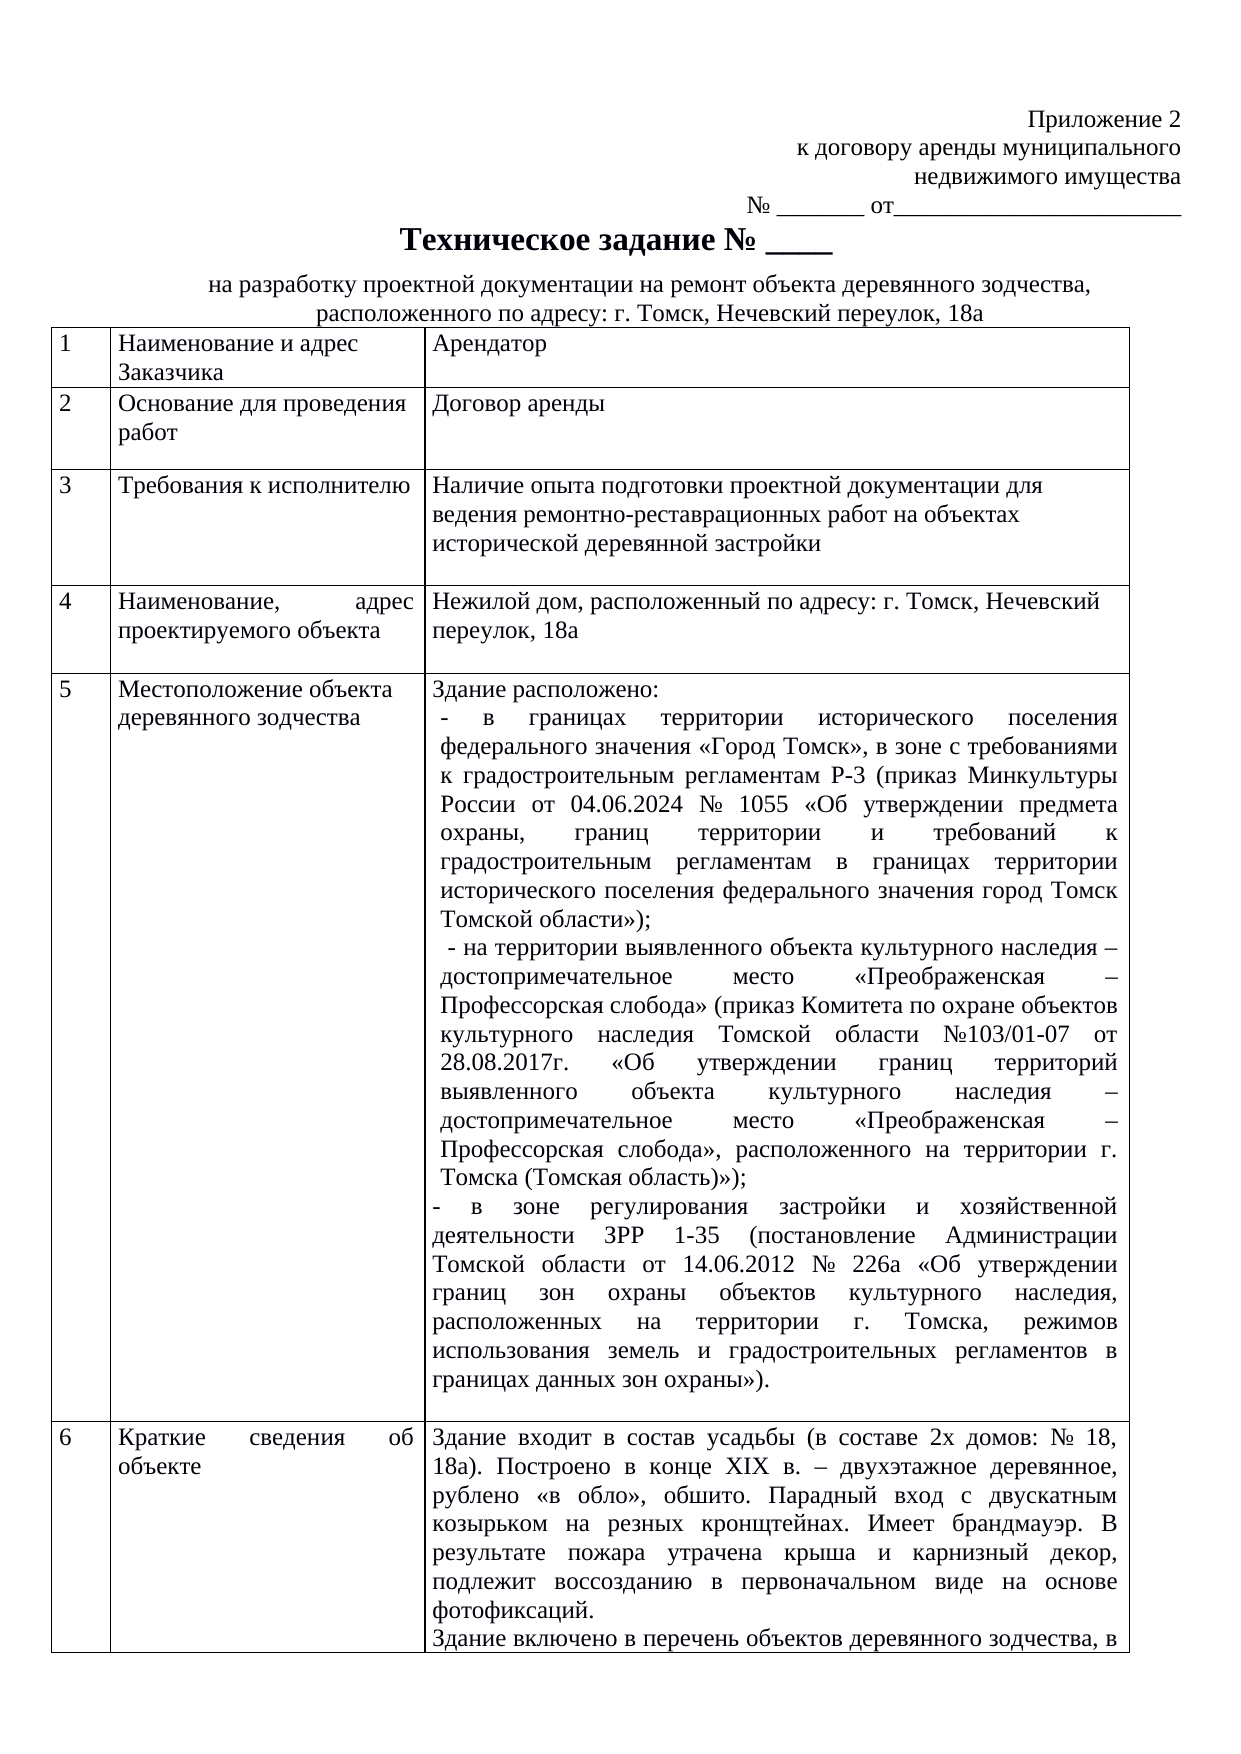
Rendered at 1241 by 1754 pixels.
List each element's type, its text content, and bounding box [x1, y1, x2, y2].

table_cell 6 [52, 1422, 110, 1652]
table_header Наименование и адрес Заказчика [111, 328, 424, 387]
table_cell Здание входит в состав усадьбы (в составе 2х домов: № 18, 18а). Построено в конце XIX в. – двухэтажное деревянное, рублено «в обло», обшито. Парадный вход с двускатным козырьком на резных кронщтейнах. Имеет брандмауэр. В результате пожара утрачена крыша и карнизный декор, подлежит воссозданию в первоначальном виде на основе фотофиксаций. Здание включено в перечень объектов деревянного зодчества, в [426, 1422, 1129, 1652]
table_cell 5 [52, 674, 110, 1421]
table_cell Основание для проведения работ [111, 388, 424, 469]
table_cell Здание расположено: - в границах территории исторического поселения федерального значения «Город Томск», в зоне с требованиями к градостроительным регламентам Р-3 (приказ Минкультуры России от 04.06.2024 № 1055 «Об утверждении предмета охраны, границ территории и требований к градостроительным регламентам в границах территории исторического поселения федерального значения город Томск Томской области»); - на территории выявленного объекта культурного наследия – достопримечательное место «Преображенская – Профессорская слобода» (приказ Комитета по охране объектов культурного наследия Томской области №103/01-07 от 28.08.2017г. «Об утверждении границ территорий выявленного объекта культурного наследия – достопримечательное место «Преображенская – Профессорская слобода», расположенного на территории г. Томска (Томская область)»); - в зоне регулирования застройки и хозяйственной деятельности ЗРР 1-35 (постановление Администрации Томской области от 14.06.2012 № 226а «Об утверждении границ зон охраны объектов культурного наследия, расположенных на территории г. Томска, режимов использования земель и градостроительных регламентов в границах данных зон охраны»). [426, 674, 1129, 1421]
text к договору аренды муниципального [118, 132, 1181, 161]
text Техническое задание № ____ [118, 219, 1181, 257]
text Приложение 2 [118, 104, 1181, 132]
table_cell 4 [52, 586, 110, 673]
text № _______ от_______________________ [118, 190, 1181, 219]
table_header 1 [52, 328, 110, 387]
table_cell Местоположение объекта деревянного зодчества [111, 674, 424, 1421]
table_cell Наименование, адрес проектируемого объекта [111, 586, 424, 673]
table_cell Наличие опыта подготовки проектной документации для ведения ремонтно-реставрационных работ на объектах исторической деревянной застройки [426, 470, 1129, 585]
text на разработку проектной документации на ремонт объекта деревянного зодчества, [118, 269, 1181, 298]
table_cell 3 [52, 470, 110, 585]
text недвижимого имущества [118, 161, 1181, 190]
table_cell Краткие сведения об объекте [111, 1422, 424, 1652]
table_header Арендатор [426, 328, 1129, 387]
text расположенного по адресу: г. Томск, Нечевский переулок, 18а [118, 298, 1181, 327]
table_cell Договор аренды [426, 388, 1129, 469]
table_cell Требования к исполнителю [111, 470, 424, 585]
table_cell 2 [52, 388, 110, 469]
table_cell Нежилой дом, расположенный по адресу: г. Томск, Нечевский переулок, 18а [426, 586, 1129, 673]
